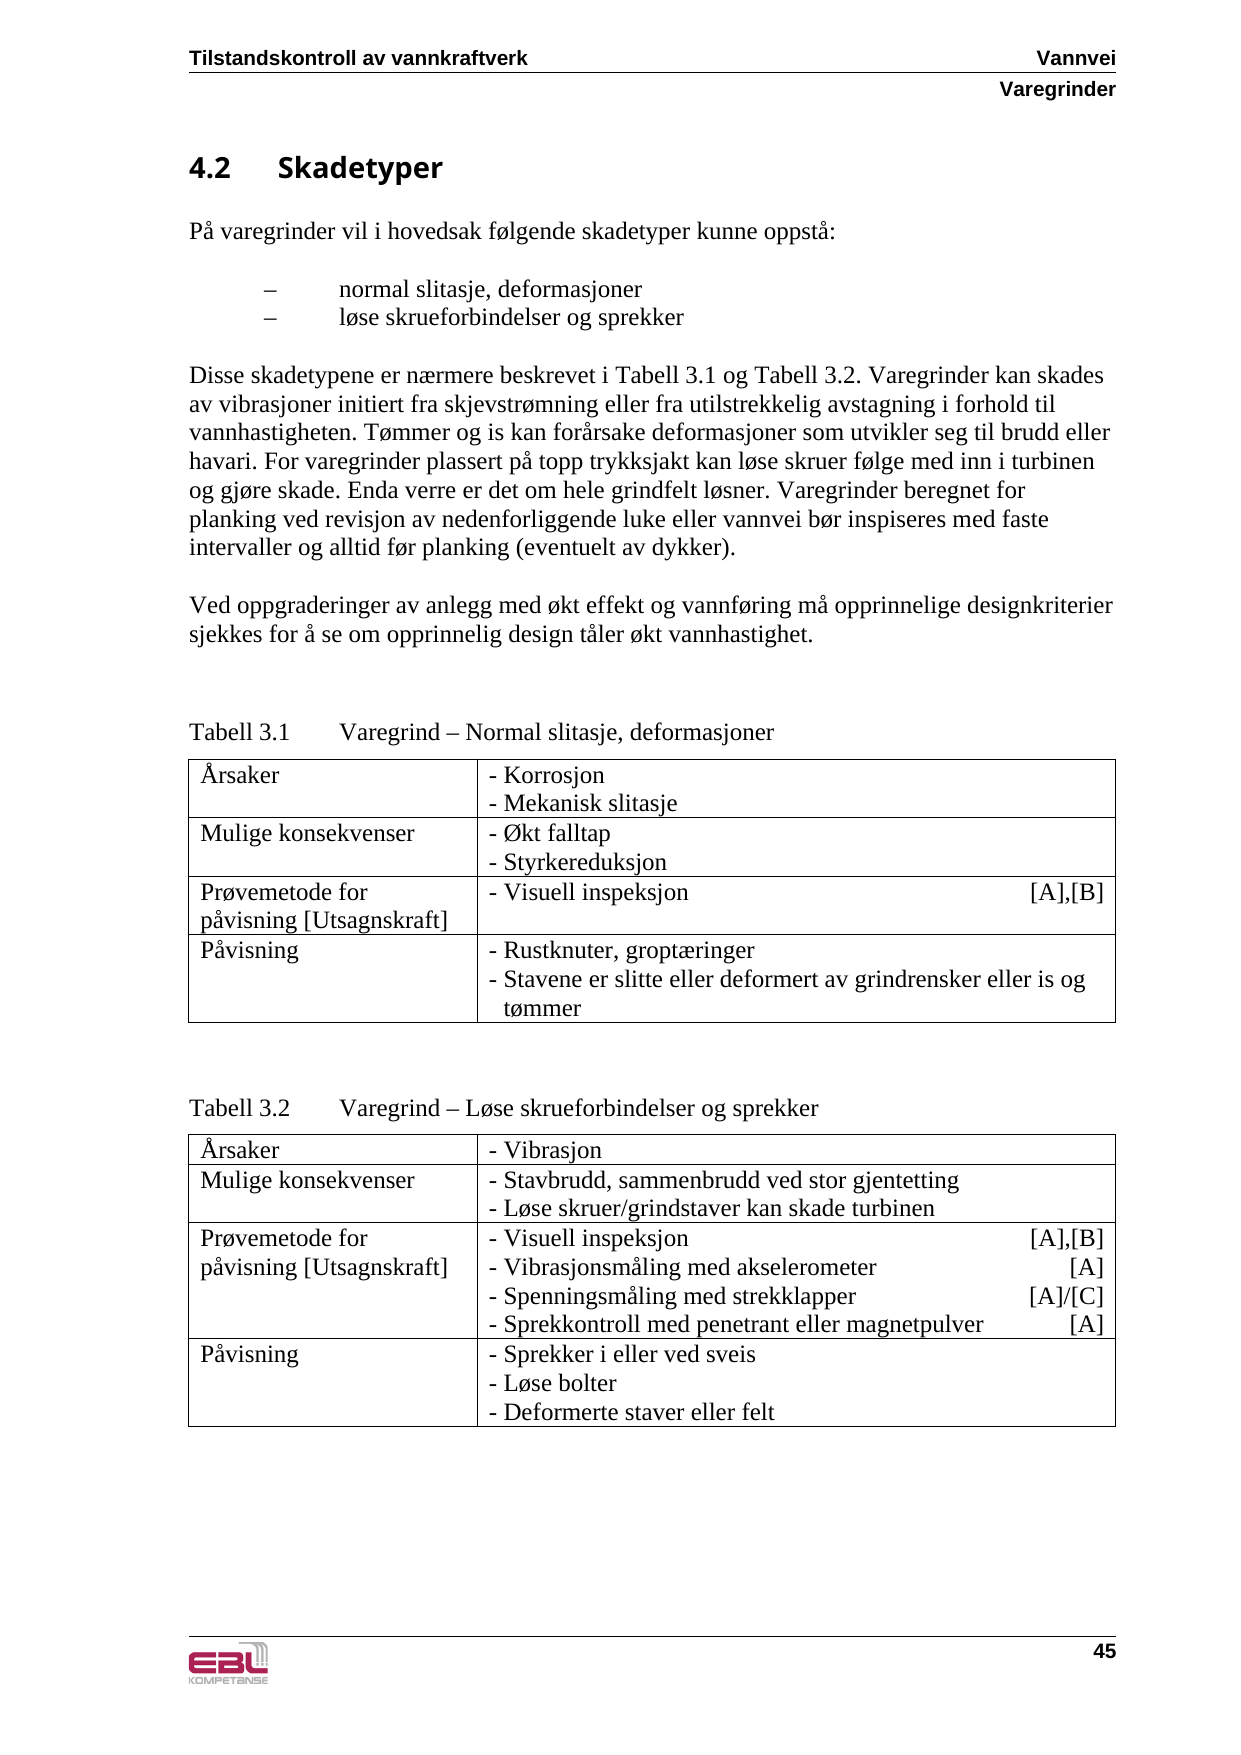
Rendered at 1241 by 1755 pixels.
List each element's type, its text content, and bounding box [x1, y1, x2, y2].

table_cell Sprekker i eller ved sveis Løse bolter Deformerte staver eller felt [478, 1339, 1115, 1426]
text Tabell 3.2 Varegrind – Løse skrueforbindelser og sprekker [189, 1093, 1116, 1121]
table_cell Påvisning [189, 935, 477, 1022]
table_cell Påvisning [189, 1339, 477, 1426]
table_cell Mulige konsekvenser [189, 818, 477, 876]
table_cell Visuell inspeksjon [A],[B] [478, 877, 1115, 934]
table_cell Prøvemetode for påvisning [Utsagnskraft] [189, 877, 477, 934]
table_header Årsaker [189, 1135, 477, 1164]
subtitle Skadetyper [189, 148, 1116, 187]
table_cell Økt falltap Styrkereduksjon [478, 818, 1115, 876]
list løse skrueforbindelser og sprekker [264, 302, 1116, 331]
text Disse skadetypene er nærmere beskrevet i Tabell 3.1 og Tabell 3.2. Varegrinder kan skades av vibrasjoner initiert fra skjevstrømning eller fra utilstrekkelig avstagning i forhold til vannhastigheten. Tømmer og is kan forårsake deformasjoner som utvikler seg til brudd eller havari. For varegrinder plassert på topp trykksjakt kan løse skruer følge med inn i turbinen og gjøre skade. Enda verre er det om hele grindfelt løsner. Varegrinder beregnet for planking ved revisjon av nedenforliggende luke eller vannvei bør inspiseres med faste intervaller og alltid før planking (eventuelt av dykker). [189, 360, 1116, 561]
table_cell Visuell inspeksjon [A],[B] Vibrasjonsmåling med akselerometer [A] Spenningsmåling med strekklapper [A]/[C] Sprekkontroll med penetrant eller magnetpulver [A] [478, 1223, 1115, 1338]
text På varegrinder vil i hovedsak følgende skadetyper kunne oppstå: [189, 216, 1116, 245]
list normal slitasje, deformasjoner [264, 274, 1116, 302]
table_cell Mulige konsekvenser [189, 1165, 477, 1222]
table_cell Prøvemetode for påvisning [Utsagnskraft] [189, 1223, 477, 1338]
text Tabell 3.1 Varegrind – Normal slitasje, deformasjoner [189, 717, 1116, 746]
table_header Korrosjon Mekanisk slitasje [478, 760, 1115, 817]
table_header Årsaker [189, 760, 477, 817]
table_header Vibrasjon [478, 1135, 1115, 1164]
table_cell Rustknuter, groptæringer Stavene er slitte eller deformert av grindrensker eller is og tømmer [478, 935, 1115, 1022]
text Ved oppgraderinger av anlegg med økt effekt og vannføring må opprinnelige designkriterier sjekkes for å se om opprinnelig design tåler økt vannhastighet. [189, 590, 1116, 647]
table_cell Stavbrudd, sammenbrudd ved stor gjentetting Løse skruer/grindstaver kan skade turbinen [478, 1165, 1115, 1222]
